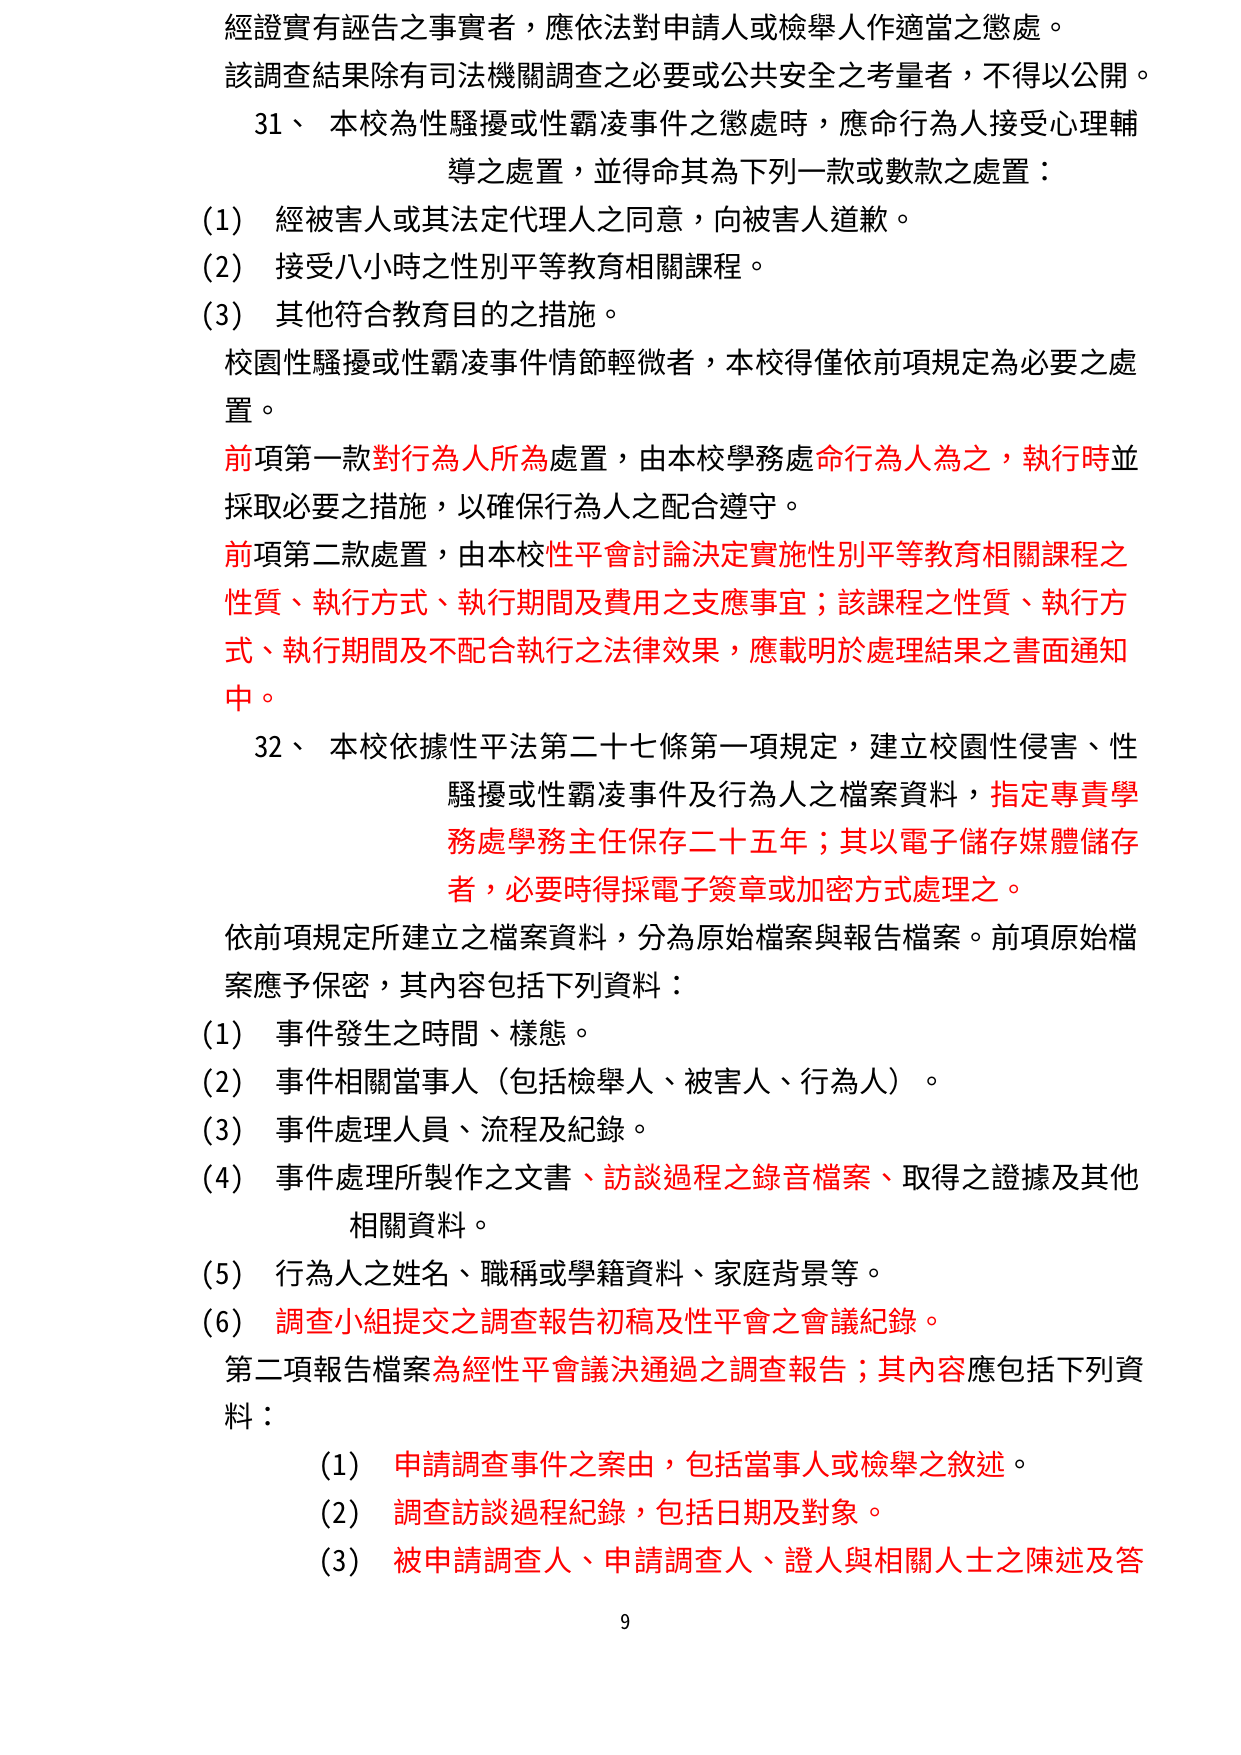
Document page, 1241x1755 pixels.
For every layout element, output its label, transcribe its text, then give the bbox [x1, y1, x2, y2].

list 本校依據性平法第二十七條第一項規定，建立校園性侵害、性騷擾或性霸凌事件及行為人之檔案資料，指定專責學務處學務主任保存二十五年；其以電子儲存媒體儲存者，必要時得採電子簽章或加密方式處理之。 [254, 719, 1140, 910]
list 其他符合教育目的之措施。 [201, 287, 1140, 335]
text 第二項報告檔案為經性平會議決通過之調查報告；其內容應包括下列資料： [224, 1342, 1145, 1437]
list 本校為性騷擾或性霸凌事件之懲處時，應命行為人接受心理輔導之處置，並得命其為下列一款或數款之處置： [254, 96, 1140, 192]
list 事件相關當事人（包括檢舉人、被害人、行為人）。 [201, 1054, 1140, 1102]
list 調查訪談過程紀錄，包括日期及對象。 [318, 1485, 1145, 1533]
text 依前項規定所建立之檔案資料，分為原始檔案與報告檔案。前項原始檔案應予保密，其內容包括下列資料： [224, 910, 1140, 1006]
text 該調查結果除有司法機關調查之必要或公共安全之考量者，不得以公開。 [224, 48, 1140, 96]
list 事件處理所製作之文書、訪談過程之錄音檔案、取得之證據及其他相關資料。 [201, 1150, 1140, 1246]
list 申請調查事件之案由，包括當事人或檢舉之敘述。 [318, 1437, 1145, 1485]
text 經證實有誣告之事實者，應依法對申請人或檢舉人作適當之懲處。 [224, 0, 1140, 48]
list 被申請調查人、申請調查人、證人與相關人士之陳述及答辯。 [318, 1533, 1145, 1581]
text 前項第一款對行為人所為處置，由本校學務處命行為人為之，執行時並採取必要之措施，以確保行為人之配合遵守。 [224, 431, 1140, 527]
list 經被害人或其法定代理人之同意，向被害人道歉。 [201, 192, 1140, 239]
list 事件發生之時間、樣態。 [201, 1006, 1140, 1054]
list 接受八小時之性別平等教育相關課程。 [201, 239, 1140, 287]
list 調查小組提交之調查報告初稿及性平會之會議紀錄。 [201, 1294, 1140, 1342]
list 行為人之姓名、職稱或學籍資料、家庭背景等。 [201, 1246, 1140, 1294]
list 事件處理人員、流程及紀錄。 [201, 1102, 1140, 1150]
text 校園性騷擾或性霸凌事件情節輕微者，本校得僅依前項規定為必要之處置。 [224, 335, 1140, 431]
text 前項第二款處置，由本校性平會討論決定實施性別平等教育相關課程之性質、執行方式、執行期間及費用之支應事宜；該課程之性質、執行方式、執行期間及不配合執行之法律效果，應載明於處理結果之書面通知中。 [224, 527, 1140, 719]
